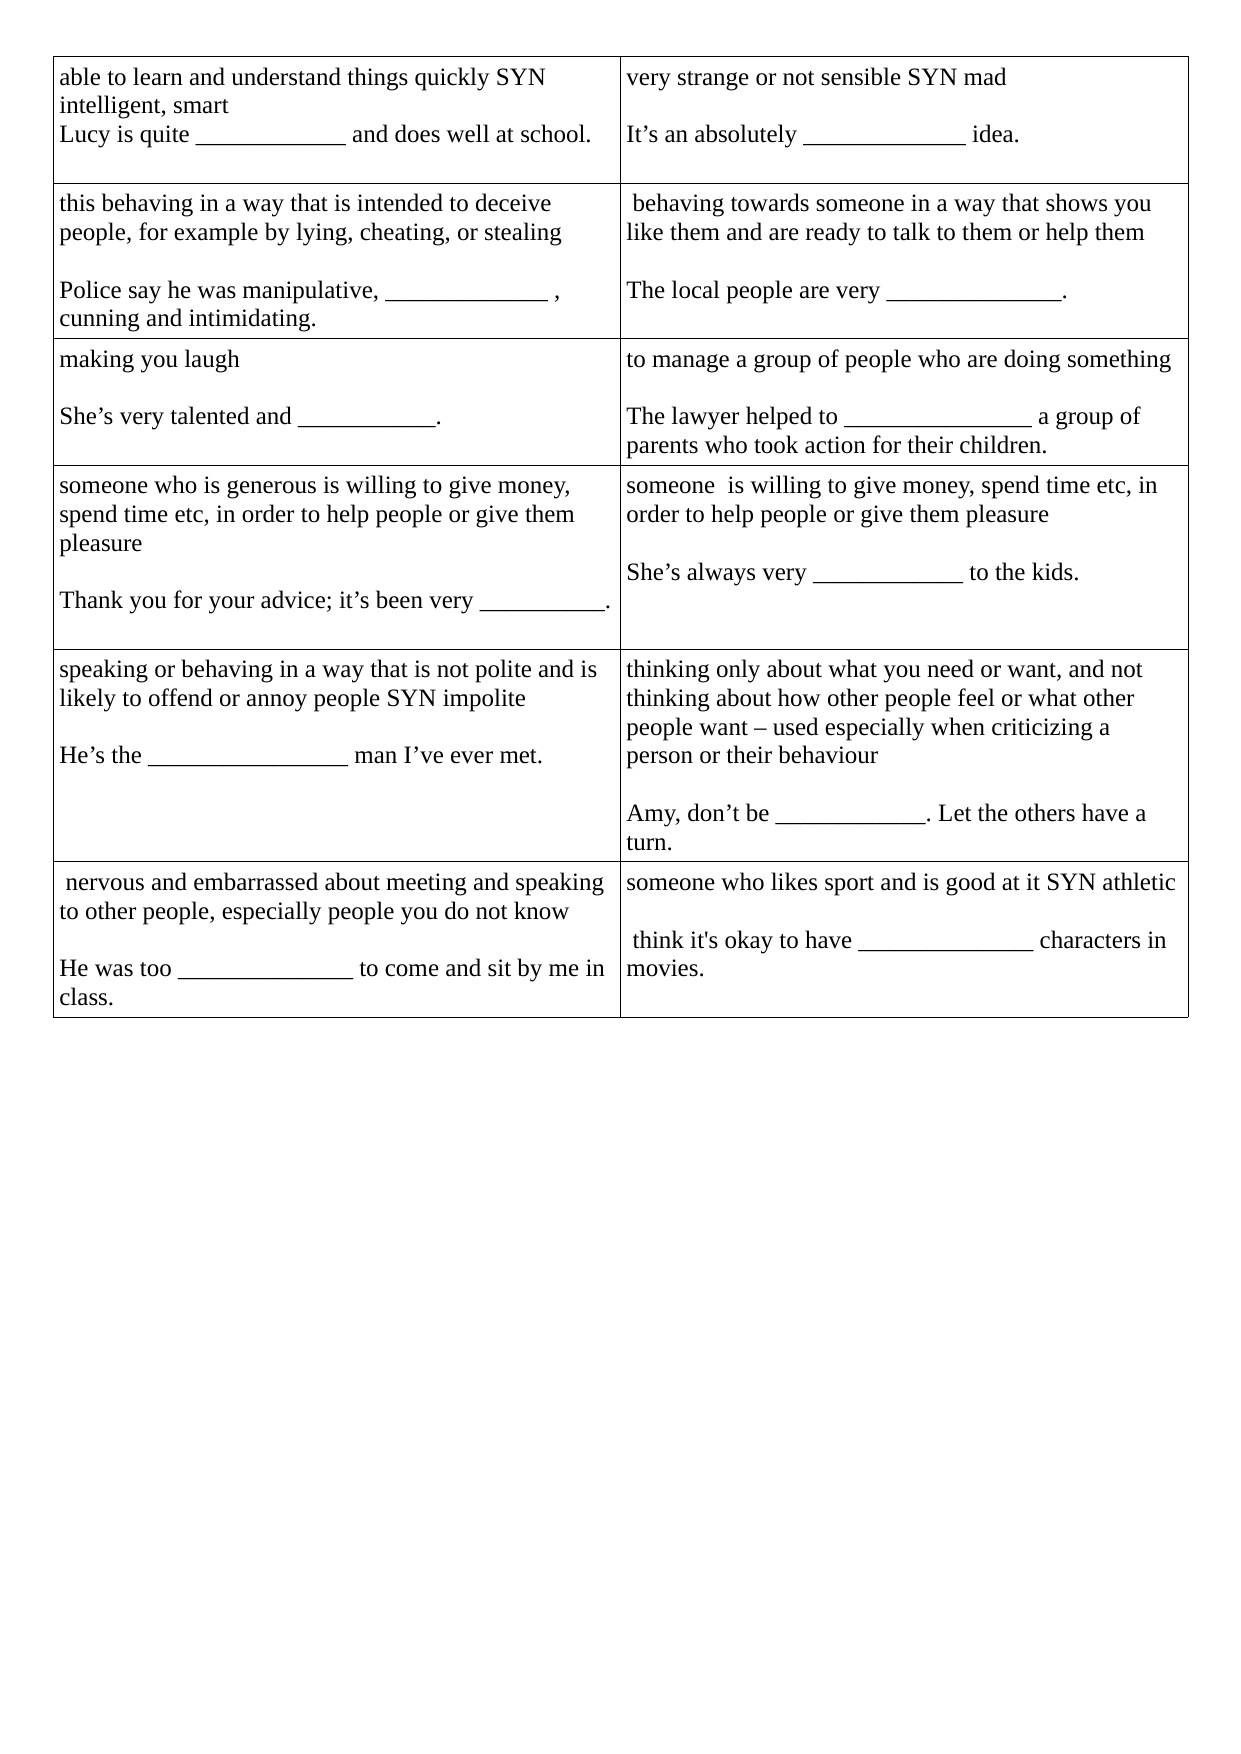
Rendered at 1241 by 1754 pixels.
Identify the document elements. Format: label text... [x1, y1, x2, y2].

table_cell someone who is generous is willing to give money, spend time etc, in order to help people or give them pleasure Thank you for your advice; it’s been very __________. [54, 466, 620, 648]
table_cell behaving towards someone in a way that shows you like them and are ready to talk to them or help them The local people are very ______________. [621, 184, 1188, 338]
table_cell speaking or behaving in a way that is not polite and is likely to offend or annoy people SYN impolite He’s the ________________ man I’ve ever met. [54, 650, 620, 861]
table_cell someone is willing to give money, spend time etc, in order to help people or give them pleasure She’s always very ____________ to the kids. [621, 466, 1188, 648]
table_header able to learn and understand things quickly SYN intelligent, smart Lucy is quite ____________ and does well at school. [54, 57, 620, 183]
table_cell making you laugh She’s very talented and ___________. [54, 339, 620, 464]
table_header very strange or not sensible SYN mad It’s an absolutely _____________ idea. [621, 57, 1188, 183]
table_cell someone who likes sport and is good at it SYN athletic think it's okay to have ______________ characters in movies. [621, 862, 1188, 1017]
table_cell this behaving in a way that is intended to deceive people, for example by lying, cheating, or stealing Police say he was manipulative, _____________ , cunning and intimidating. [54, 184, 620, 338]
table_cell nervous and embarrassed about meeting and speaking to other people, especially people you do not know He was too ______________ to come and sit by me in class. [54, 862, 620, 1017]
table_cell thinking only about what you need or want, and not thinking about how other people feel or what other people want – used especially when criticizing a person or their behaviour Amy, don’t be ____________. Let the others have a turn. [621, 650, 1188, 861]
table_cell to manage a group of people who are doing something The lawyer helped to _______________ a group of parents who took action for their children. [621, 339, 1188, 464]
